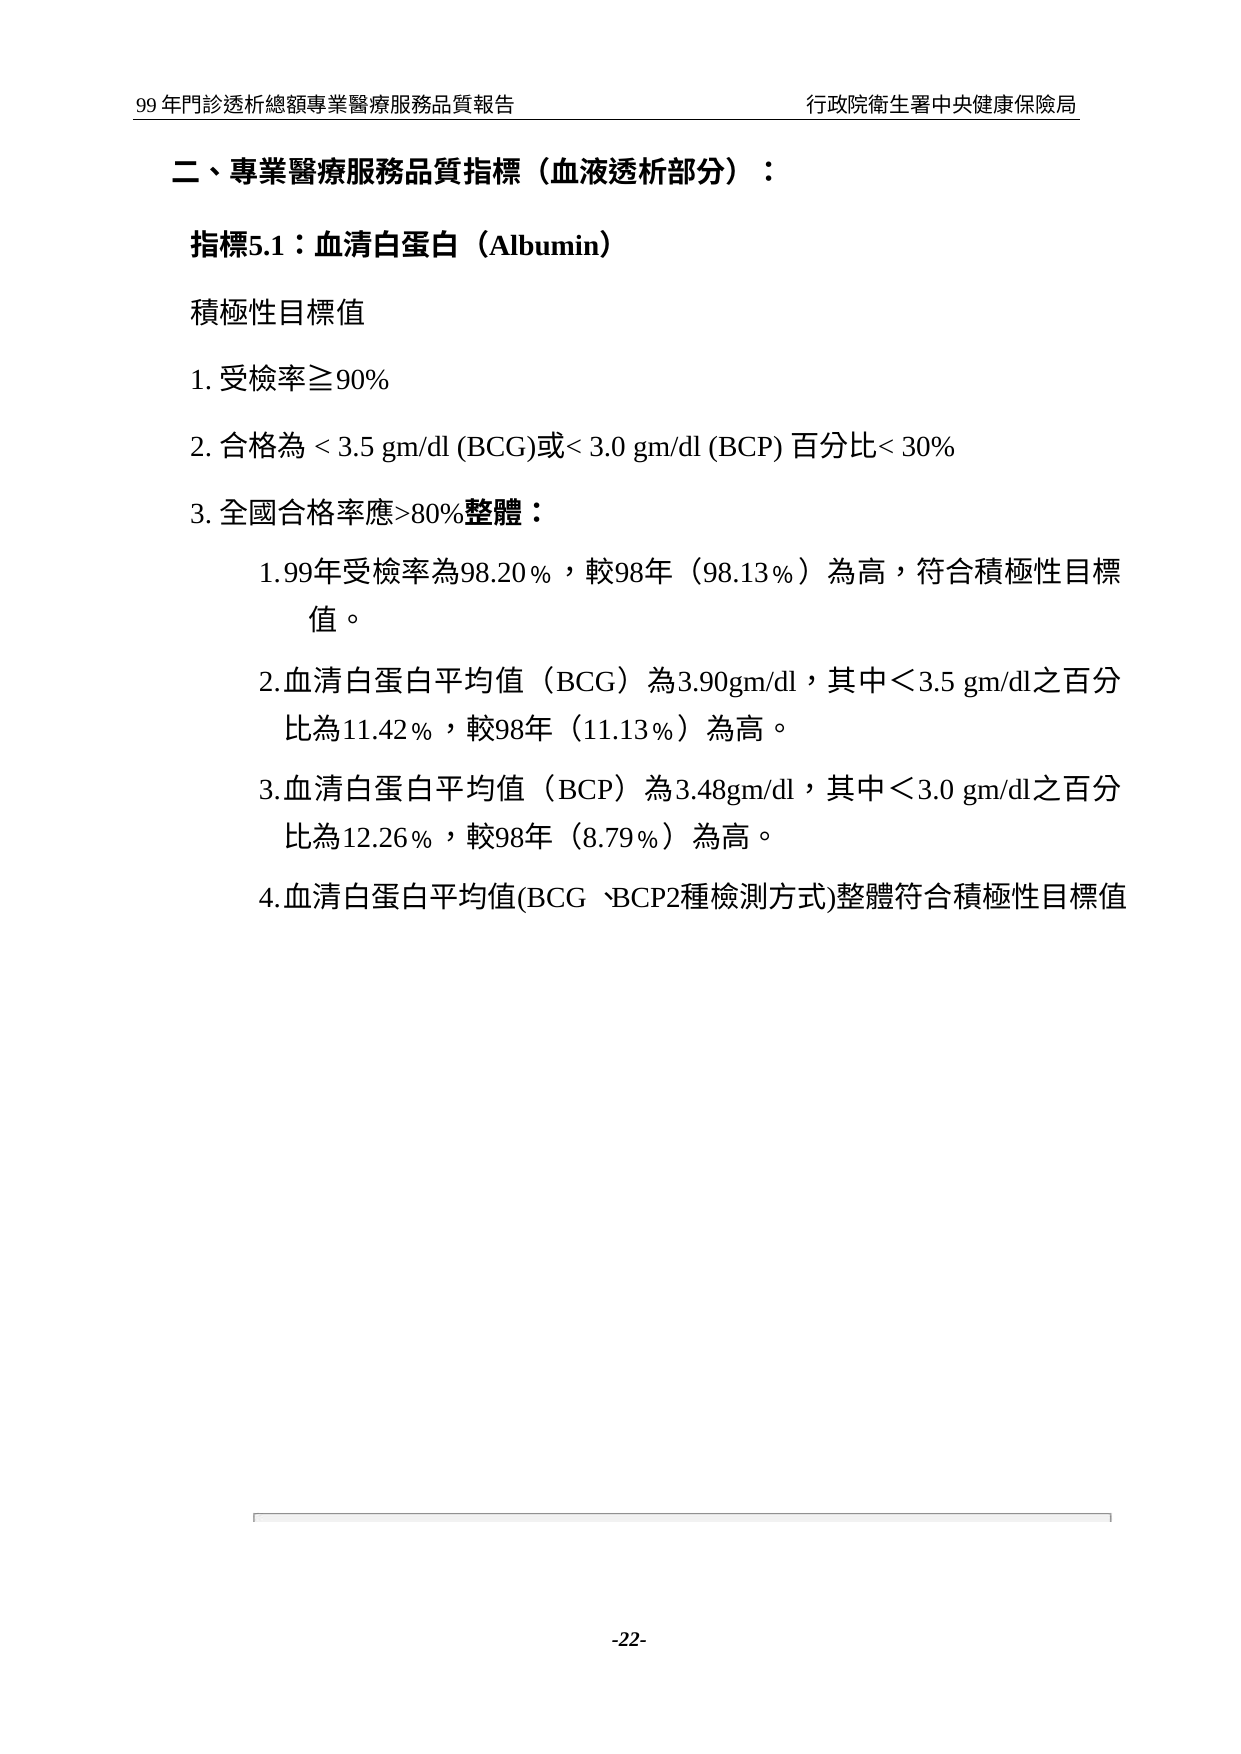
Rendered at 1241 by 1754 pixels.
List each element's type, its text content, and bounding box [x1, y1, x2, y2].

list 血清白蛋白平均值(BCG 、BCP2種檢測方式)整體符合積極性目標值。 [259, 869, 1122, 917]
list 血清白蛋白平均值（BCP）為3.48gm/dl，其中＜3.0 gm/dl之百分比為12.26﹪，較98年（8.79﹪）為高。 [259, 761, 1122, 857]
text 指標5.1：血清白蛋白（Albumin） [161, 217, 1122, 265]
list 99年受檢率為98.20﹪，較98年（98.13﹪）為高，符合積極性目標值。 [259, 544, 1122, 640]
list 專業醫療服務品質指標（血液透析部分）： [171, 144, 1122, 192]
picture [252, 1512, 1113, 1522]
text 3. 全國合格率應>80%整體： [161, 490, 1122, 532]
text 2. 合格為 < 3.5 gm/dl (BCG)或< 3.0 gm/dl (BCP) 百分比< 30% [161, 423, 1122, 465]
list 血清白蛋白平均值（BCG）為3.90gm/dl，其中＜3.5 gm/dl之百分比為11.42﹪，較98年（11.13﹪）為高。 [259, 653, 1122, 749]
text 1. 受檢率≧90% [161, 356, 1122, 398]
text 積極性目標值 [161, 290, 1122, 331]
